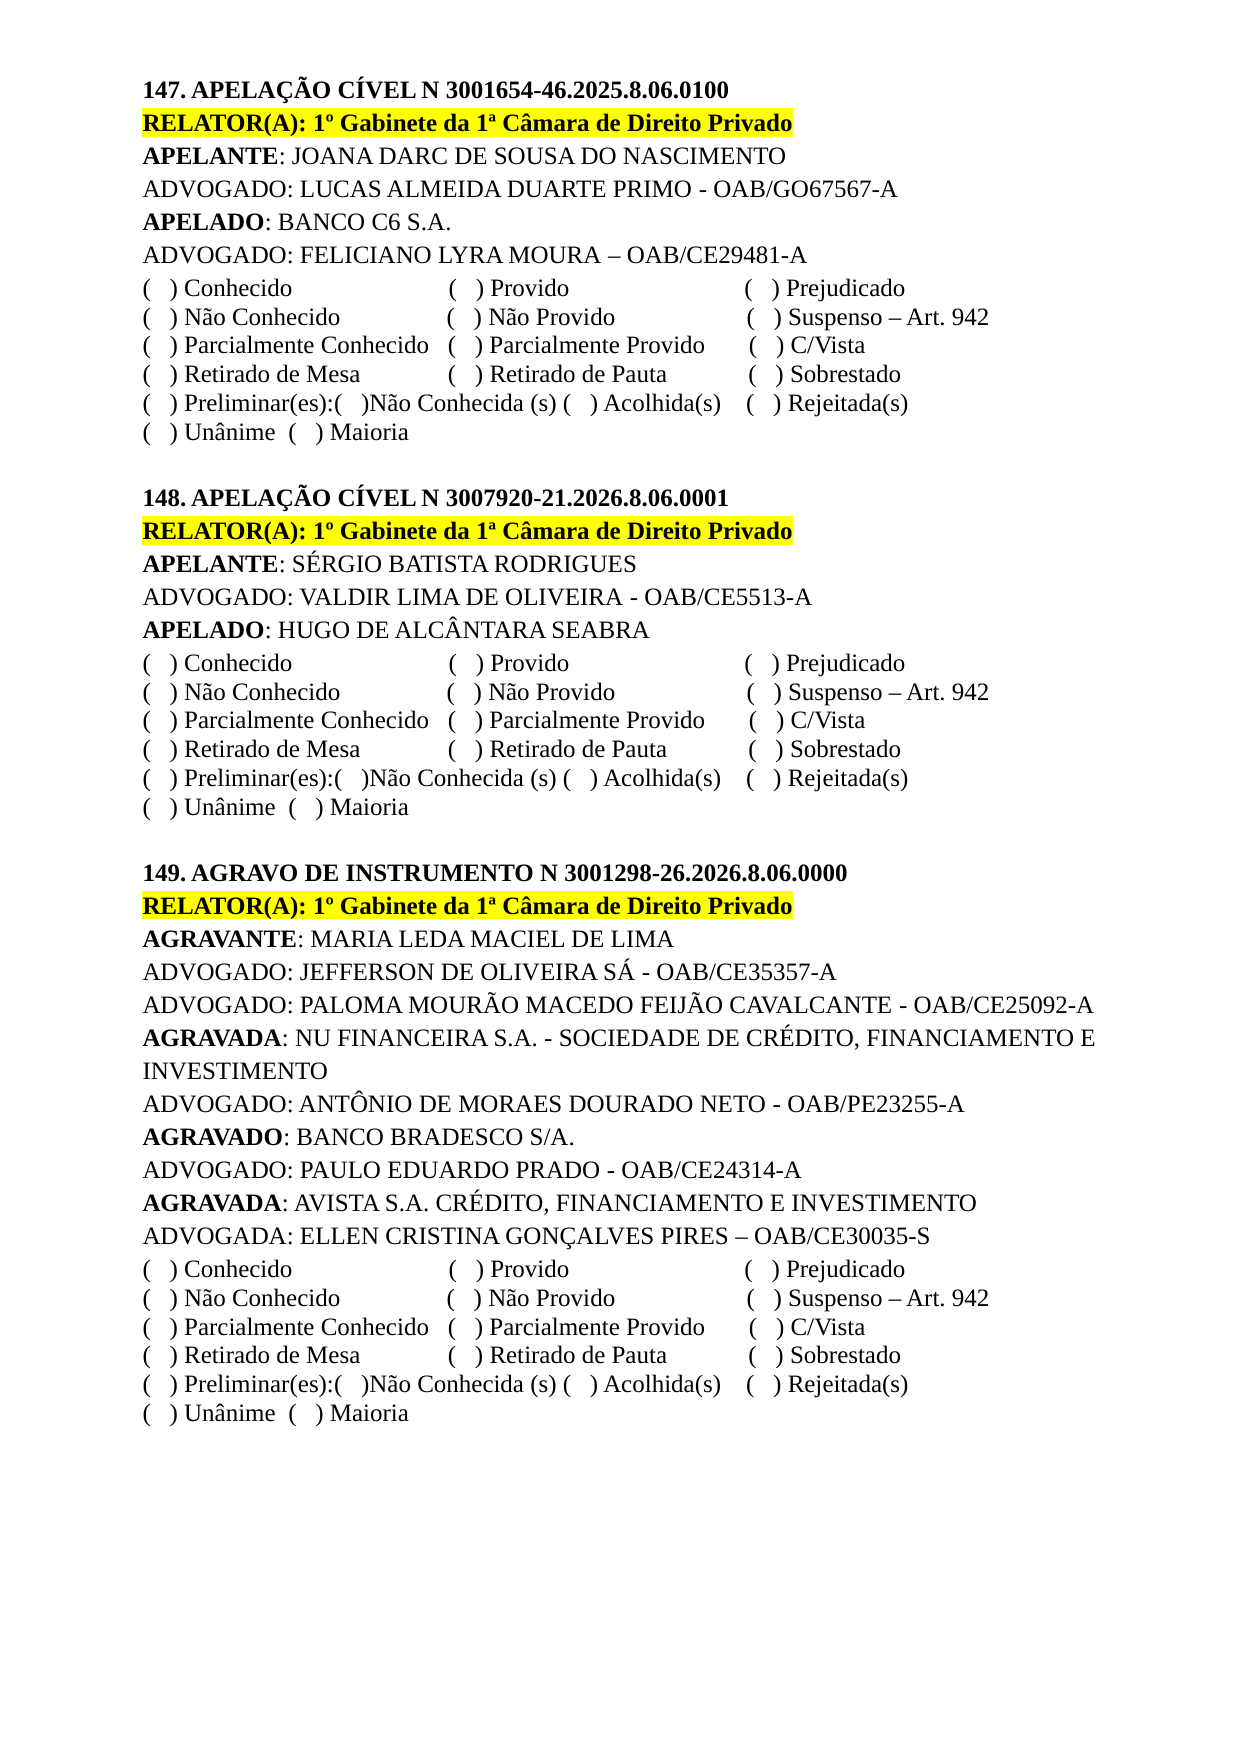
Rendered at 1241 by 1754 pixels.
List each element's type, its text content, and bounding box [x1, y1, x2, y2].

text ( ) Parcialmente Conhecido ( ) Parcialmente Provido ( ) C/Vista [142, 706, 1158, 734]
text ( ) Não Conhecido ( ) Não Provido ( ) Suspenso – Art. 942 [142, 677, 1158, 706]
text ( ) Preliminar(es):( )Não Conhecida (s) ( ) Acolhida(s) ( ) Rejeitada(s) [142, 1369, 1158, 1398]
text ( ) Unânime ( ) Maioria 149. AGRAVO DE INSTRUMENTO N 3001298-26.2026.8.06.0000 RELATOR(A): 1º Gabinete da 1ª Câmara de Direito Privado AGRAVANTE: MARIA LEDA MACIEL DE LIMA ADVOGADO: JEFFERSON DE OLIVEIRA SÁ - OAB/CE35357-A ADVOGADO: PALOMA MOURÃO MACEDO FEIJÃO CAVALCANTE - OAB/CE25092-A AGRAVADA: NU FINANCEIRA S.A. - SOCIEDADE DE CRÉDITO, FINANCIAMENTO E INVESTIMENTO ADVOGADO: ANTÔNIO DE MORAES DOURADO NETO - OAB/PE23255-A AGRAVADO: BANCO BRADESCO S/A. ADVOGADO: PAULO EDUARDO PRADO - OAB/CE24314-A AGRAVADA: AVISTA S.A. CRÉDITO, FINANCIAMENTO E INVESTIMENTO ADVOGADA: ELLEN CRISTINA GONÇALVES PIRES – OAB/CE30035-S [142, 792, 1141, 1250]
text ( ) Retirado de Mesa ( ) Retirado de Pauta ( ) Sobrestado [142, 734, 1158, 763]
text ( ) Unânime ( ) Maioria 148. APELAÇÃO CÍVEL N 3007920-21.2026.8.06.0001 RELATOR(A): 1º Gabinete da 1ª Câmara de Direito Privado APELANTE: SÉRGIO BATISTA RODRIGUES ADVOGADO: VALDIR LIMA DE OLIVEIRA - OAB/CE5513-A APELADO: HUGO DE ALCÂNTARA SEABRA [142, 417, 1141, 644]
text ( ) Preliminar(es):( )Não Conhecida (s) ( ) Acolhida(s) ( ) Rejeitada(s) [142, 388, 1158, 417]
text 147. APELAÇÃO CÍVEL N 3001654-46.2025.8.06.0100 RELATOR(A): 1º Gabinete da 1ª Câmara de Direito Privado APELANTE: JOANA DARC DE SOUSA DO NASCIMENTO ADVOGADO: LUCAS ALMEIDA DUARTE PRIMO - OAB/GO67567-A APELADO: BANCO C6 S.A. ADVOGADO: FELICIANO LYRA MOURA – OAB/CE29481-A [142, 75, 1141, 269]
text ( ) Conhecido ( ) Provido ( ) Prejudicado [142, 273, 1141, 302]
text ( ) Não Conhecido ( ) Não Provido ( ) Suspenso – Art. 942 [142, 1283, 1158, 1312]
text ( ) Retirado de Mesa ( ) Retirado de Pauta ( ) Sobrestado [142, 1340, 1158, 1369]
text ( ) Parcialmente Conhecido ( ) Parcialmente Provido ( ) C/Vista [142, 331, 1158, 359]
text ( ) Retirado de Mesa ( ) Retirado de Pauta ( ) Sobrestado [142, 359, 1158, 388]
text ( ) Conhecido ( ) Provido ( ) Prejudicado [142, 648, 1141, 677]
text ( ) Parcialmente Conhecido ( ) Parcialmente Provido ( ) C/Vista [142, 1312, 1158, 1340]
text ( ) Unânime ( ) Maioria [142, 1398, 1141, 1493]
text ( ) Preliminar(es):( )Não Conhecida (s) ( ) Acolhida(s) ( ) Rejeitada(s) [142, 763, 1158, 792]
text ( ) Não Conhecido ( ) Não Provido ( ) Suspenso – Art. 942 [142, 302, 1158, 331]
text ( ) Conhecido ( ) Provido ( ) Prejudicado [142, 1254, 1141, 1283]
